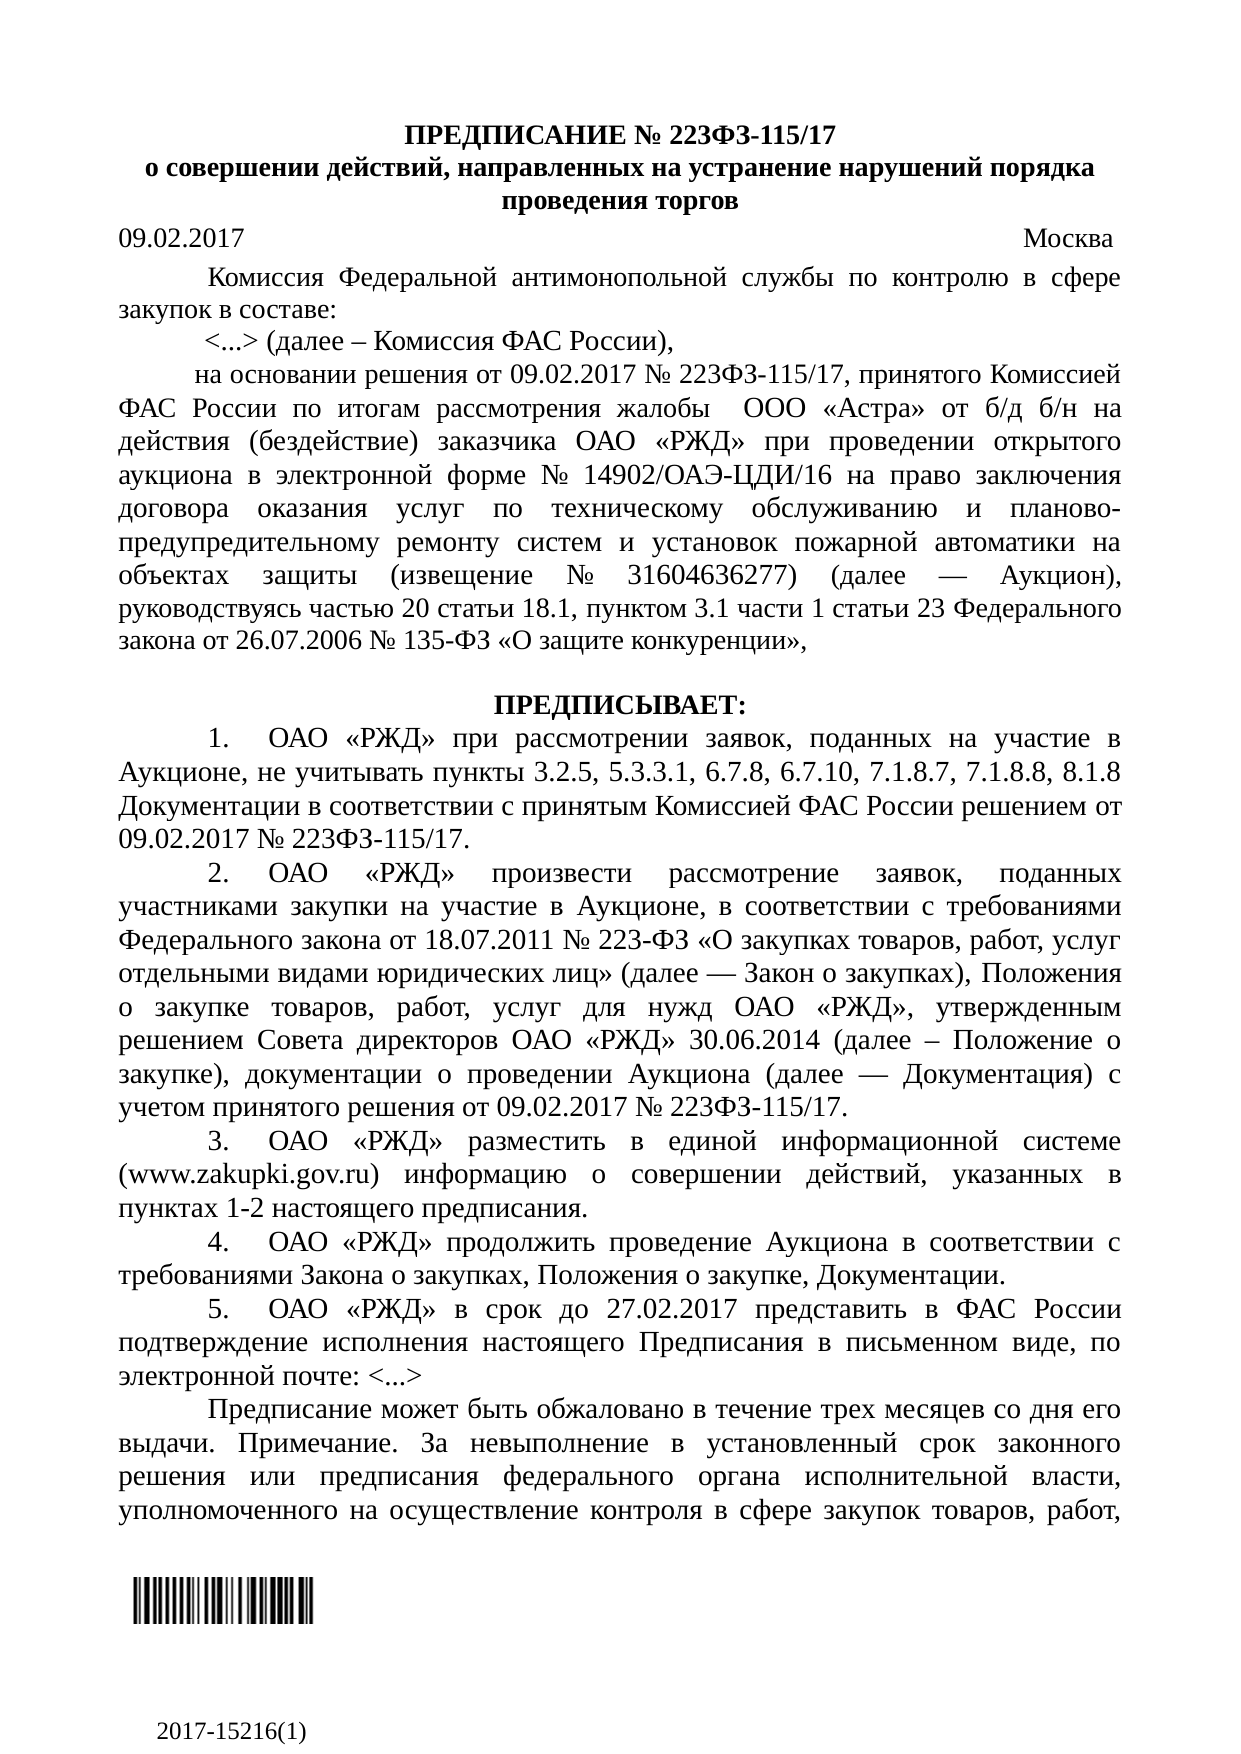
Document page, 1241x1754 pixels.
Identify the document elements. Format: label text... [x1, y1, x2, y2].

text ПРЕДПИСЫВАЕТ: [118, 688, 1122, 721]
list ОАО «РЖД» при рассмотрении заявок, поданных на участие в Аукционе, не учитывать пункты 3.2.5, 5.3.3.1, 6.7.8, 6.7.10, 7.1.8.7, 7.1.8.8, 8.1.8 Документации в соответствии с принятым Комиссией ФАС России решением от 09.02.2017 № 223ФЗ-115/17. [118, 721, 1122, 855]
list ОАО «РЖД» продолжить проведение Аукциона в соответствии с требованиями Закона о закупках, Положения о закупке, Документации. [118, 1224, 1122, 1291]
text 09.02.2017 Москва [118, 221, 1122, 254]
text <...> (далее – Комиссия ФАС России), [118, 324, 1122, 357]
text Комиссия Федеральной антимонопольной службы по контролю в сфере закупок в составе: [118, 259, 1122, 324]
text Предписание может быть обжаловано в течение трех месяцев со дня его выдачи. Примечание. За невыполнение в установленный срок законного решения или предписания федерального органа исполнительной власти, уполномоченного на осуществление контроля в сфере закупок товаров, работ, [118, 1391, 1122, 1526]
list ОАО «РЖД» разместить в единой информационной системе (www.zakupki.gov.ru) информацию о совершении действий, указанных в пунктах 1-2 настоящего предписания. [118, 1123, 1122, 1224]
list ОАО «РЖД» произвести рассмотрение заявок, поданных участниками закупки на участие в Аукционе, в соответствии с требованиями Федерального закона от 18.07.2011 № 223-ФЗ «О закупках товаров, работ, услуг отдельными видами юридических лиц» (далее — Закон о закупках), Положения о закупке товаров, работ, услуг для нужд ОАО «РЖД», утвержденным решением Совета директоров ОАО «РЖД» 30.06.2014 (далее – Положение о закупке), документации о проведении Аукциона (далее — Документация) с учетом принятого решения от 09.02.2017 № 223ФЗ-115/17. [118, 855, 1122, 1123]
list ОАО «РЖД» в срок до 27.02.2017 представить в ФАС России подтверждение исполнения настоящего Предписания в письменном виде, по электронной почте: <...> [118, 1291, 1122, 1391]
text ПРЕДПИСАНИЕ № 223ФЗ-115/17 [118, 118, 1122, 151]
text на основании решения от 09.02.2017 № 223ФЗ-115/17, принятого Комиссией ФАС России по итогам рассмотрения жалобы ООО «Астра» от б/д б/н на действия (бездействие) заказчика ОАО «РЖД» при проведении открытого аукциона в электронной форме № 14902/ОАЭ-ЦДИ/16 на право заключения договора оказания услуг по техническому обслуживанию и планово-предупредительному ремонту систем и установок пожарной автоматики на объектах защиты (извещение № 31604636277) (далее — Аукцион), руководствуясь частью 20 статьи 18.1, пунктом 3.1 части 1 статьи 23 Федерального закона от 26.07.2006 № 135-ФЗ «О защите конкуренции», [118, 357, 1122, 656]
picture [118, 1577, 331, 1624]
text о совершении действий, направленных на устранение нарушений порядка проведения торгов [118, 151, 1122, 215]
